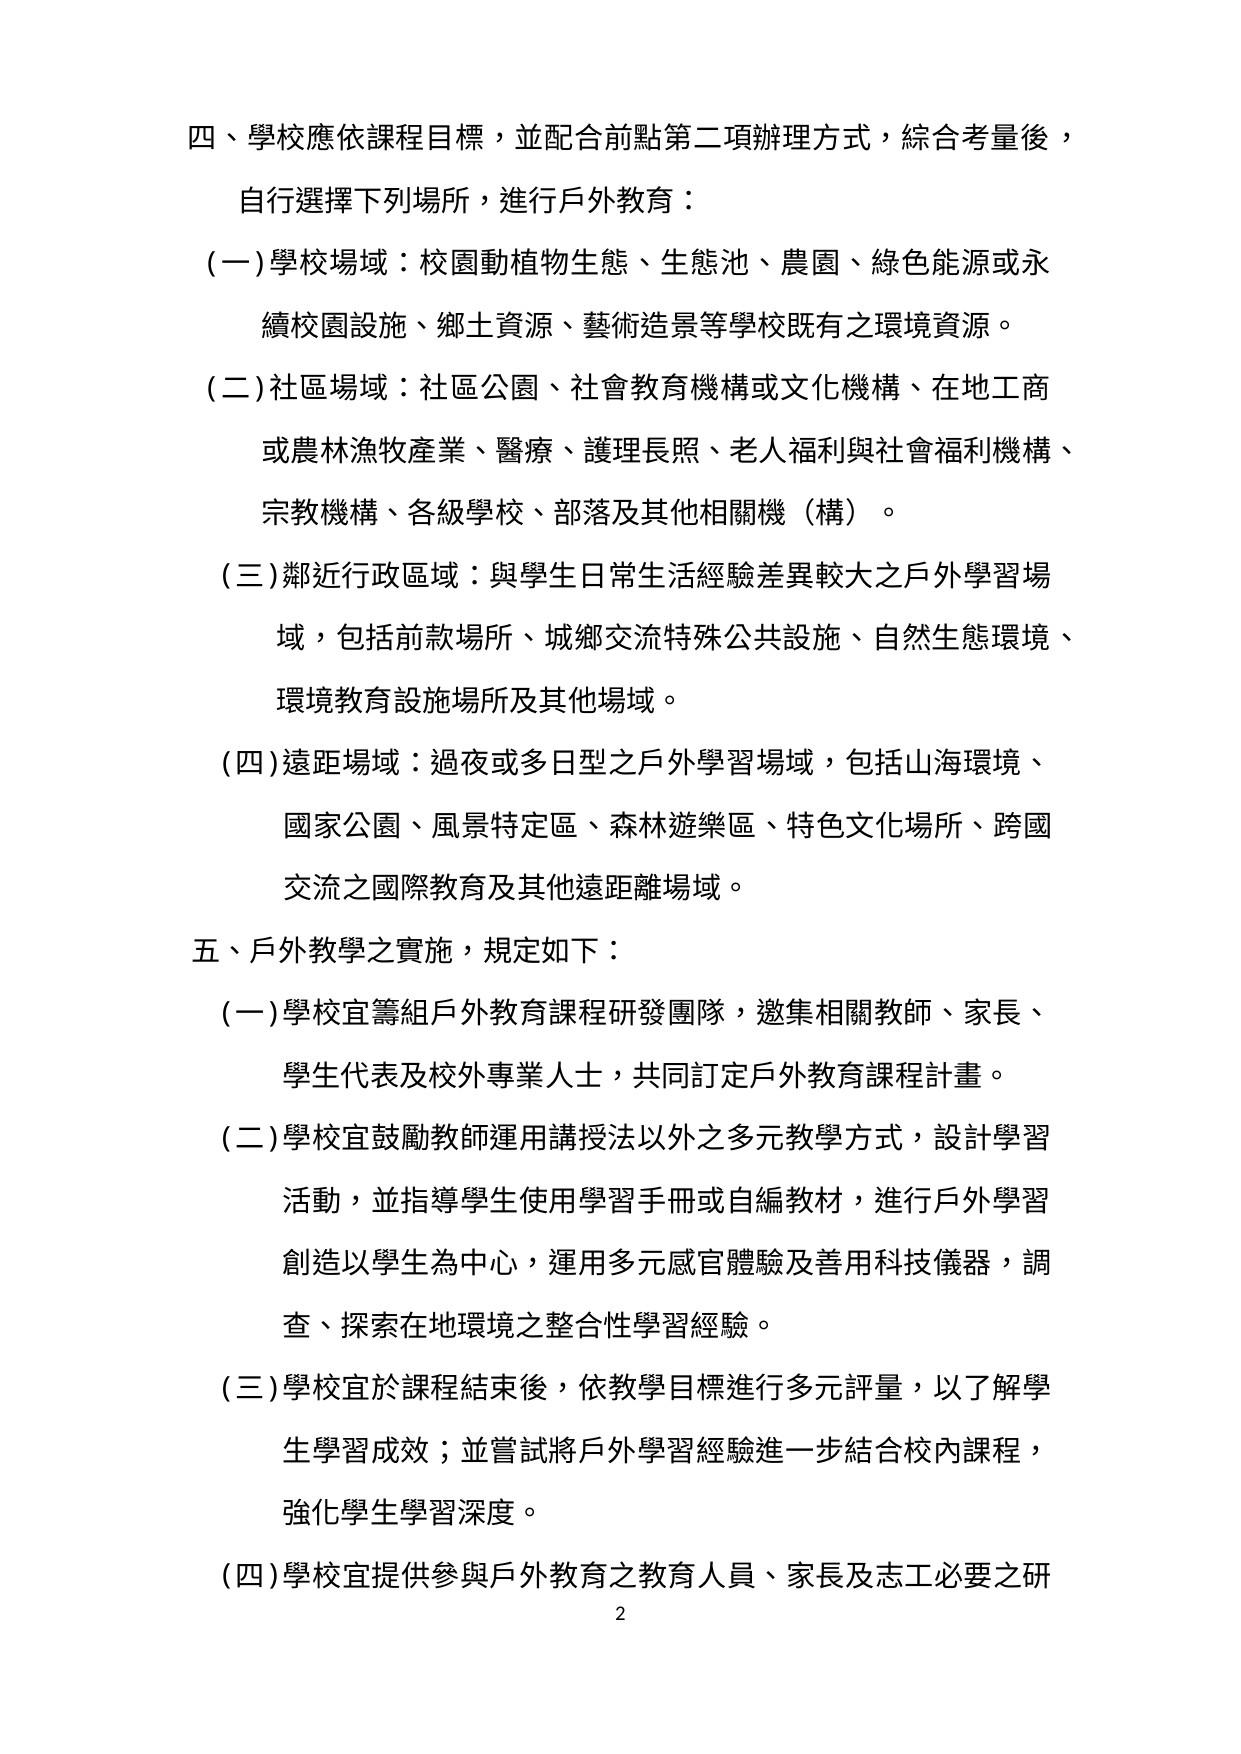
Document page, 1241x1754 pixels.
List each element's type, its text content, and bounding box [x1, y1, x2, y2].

text (二)學校宜鼓勵教師運用講授法以外之多元教學方式，設計學習活動，並指導學生使用學習手冊或自編教材，進行戶外學習，創造以學生為中心，運用多元感官體驗及善用科技儀器，調查、探索在地環境之整合性學習經驗。 [217, 1094, 1053, 1344]
text (三)鄰近行政區域：與學生日常生活經驗差異較大之戶外學習場域，包括前款場所、城鄉交流特殊公共設施、自然生態環境、環境教育設施場所及其他場域。 [217, 532, 1053, 719]
text (三)學校宜於課程結束後，依教學目標進行多元評量，以了解學生學習成效；並嘗試將戶外學習經驗進一步結合校內課程，強化學生學習深度。 [217, 1344, 1053, 1532]
text (一)學校場域：校園動植物生態、生態池、農園、綠色能源或永續校園設施、鄉土資源、藝術造景等學校既有之環境資源。 [202, 219, 1053, 344]
text (二)社區場域：社區公園、社會教育機構或文化機構、在地工商或農林漁牧產業、醫療、護理長照、老人福利與社會福利機構、宗教機構、各級學校、部落及其他相關機（構）。 [202, 344, 1053, 532]
text 五、戶外教學之實施，規定如下： [191, 907, 1053, 969]
text (一)學校宜籌組戶外教育課程研發團隊，邀集相關教師、家長、學生代表及校外專業人士，共同訂定戶外教育課程計畫。 [217, 969, 1053, 1094]
text (四)遠距場域：過夜或多日型之戶外學習場域，包括山海環境、國家公園、風景特定區、森林遊樂區、特色文化場所、跨國交流之國際教育及其他遠距離場域。 [217, 719, 1053, 907]
text 四、學校應依課程目標，並配合前點第二項辦理方式，綜合考量後，自行選擇下列場所，進行戶外教育： [187, 94, 1053, 219]
text (四)學校宜提供參與戶外教育之教育人員、家長及志工必要之研 [217, 1532, 1053, 1594]
